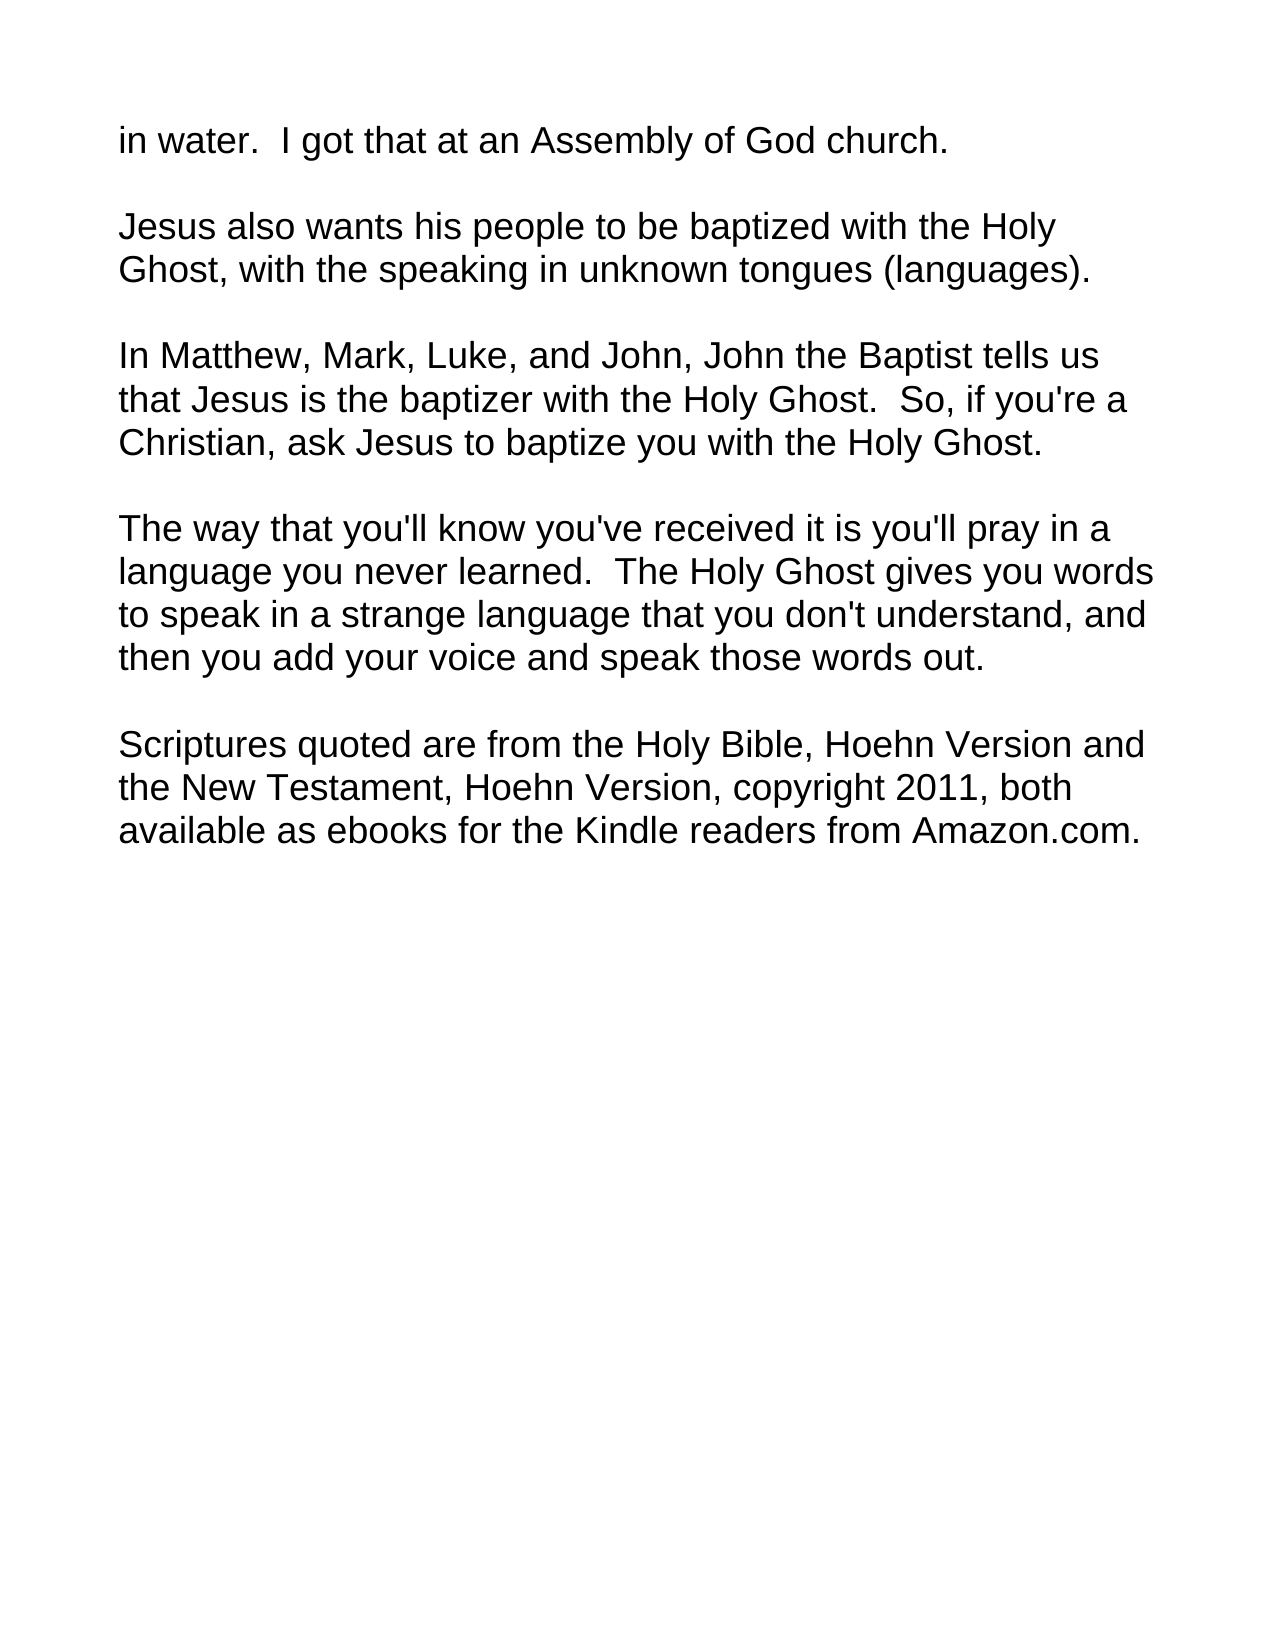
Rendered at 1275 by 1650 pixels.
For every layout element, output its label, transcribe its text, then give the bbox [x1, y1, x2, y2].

text In Matthew, Mark, Luke, and John, John the Baptist tells us that Jesus is the baptizer with the Holy Ghost. So, if you're a Christian, ask Jesus to baptize you with the Holy Ghost. [118, 334, 1157, 463]
text Jesus also wants his people to be baptized with the Holy Ghost, with the speaking in unknown tongues (languages). [118, 204, 1157, 291]
text The way that you'll know you've received it is you'll pray in a language you never learned. The Holy Ghost gives you words to speak in a strange language that you don't understand, and then you add your voice and speak those words out. [118, 506, 1157, 679]
text in water. I got that at an Assembly of God church. [118, 118, 1157, 161]
text Scriptures quoted are from the Holy Bible, Hoehn Version and the New Testament, Hoehn Version, copyright 2011, both available as ebooks for the Kindle readers from Amazon.com. [118, 722, 1157, 851]
